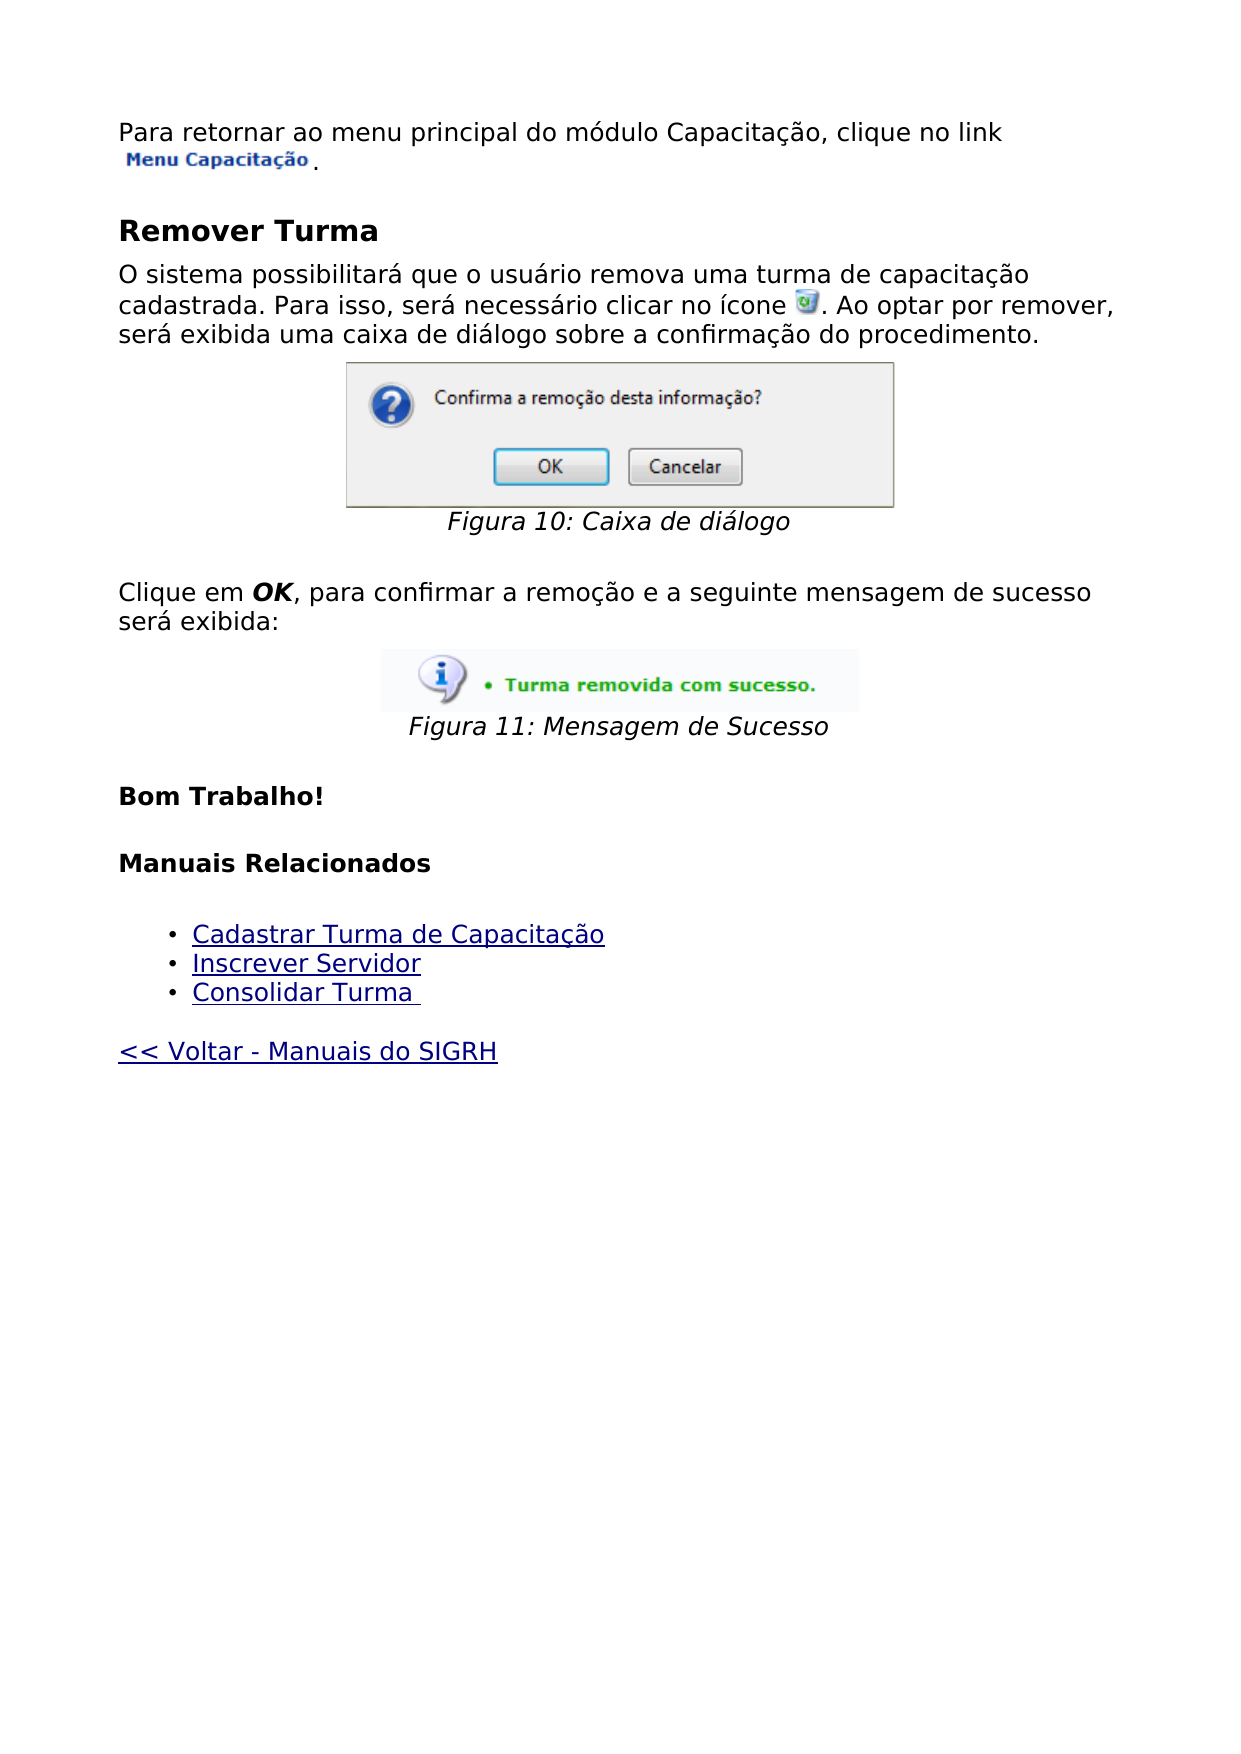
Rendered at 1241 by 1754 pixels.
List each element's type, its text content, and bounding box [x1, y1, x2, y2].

picture [118, 150, 312, 171]
text Bom Trabalho! [118, 782, 1122, 812]
picture [381, 649, 860, 712]
text << Voltar - Manuais do SIGRH [118, 1037, 1122, 1066]
picture [795, 289, 821, 315]
picture [346, 362, 895, 508]
text Clique em OK, para confirmar a remoção e a seguinte mensagem de sucesso será exibida: [118, 578, 1122, 637]
text Figura 10: Caixa de diálogo [346, 508, 894, 537]
subtitle Manuais Relacionados [118, 849, 1122, 878]
text Para retornar ao menu principal do módulo Capacitação, clique no link . [118, 118, 1122, 176]
text O sistema possibilitará que o usuário remova uma turma de capacitação cadastrada. Para isso, será necessário clicar no ícone . Ao optar por remover, será exibida uma caixa de diálogo sobre a confirmação do procedimento. [118, 260, 1122, 350]
list Inscrever Servidor [177, 949, 1122, 979]
list Consolidar Turma [177, 979, 1122, 1008]
subtitle Remover Turma [118, 214, 1122, 248]
list Cadastrar Turma de Capacitação [177, 920, 1122, 949]
text Figura 11: Mensagem de Sucesso [381, 712, 859, 741]
